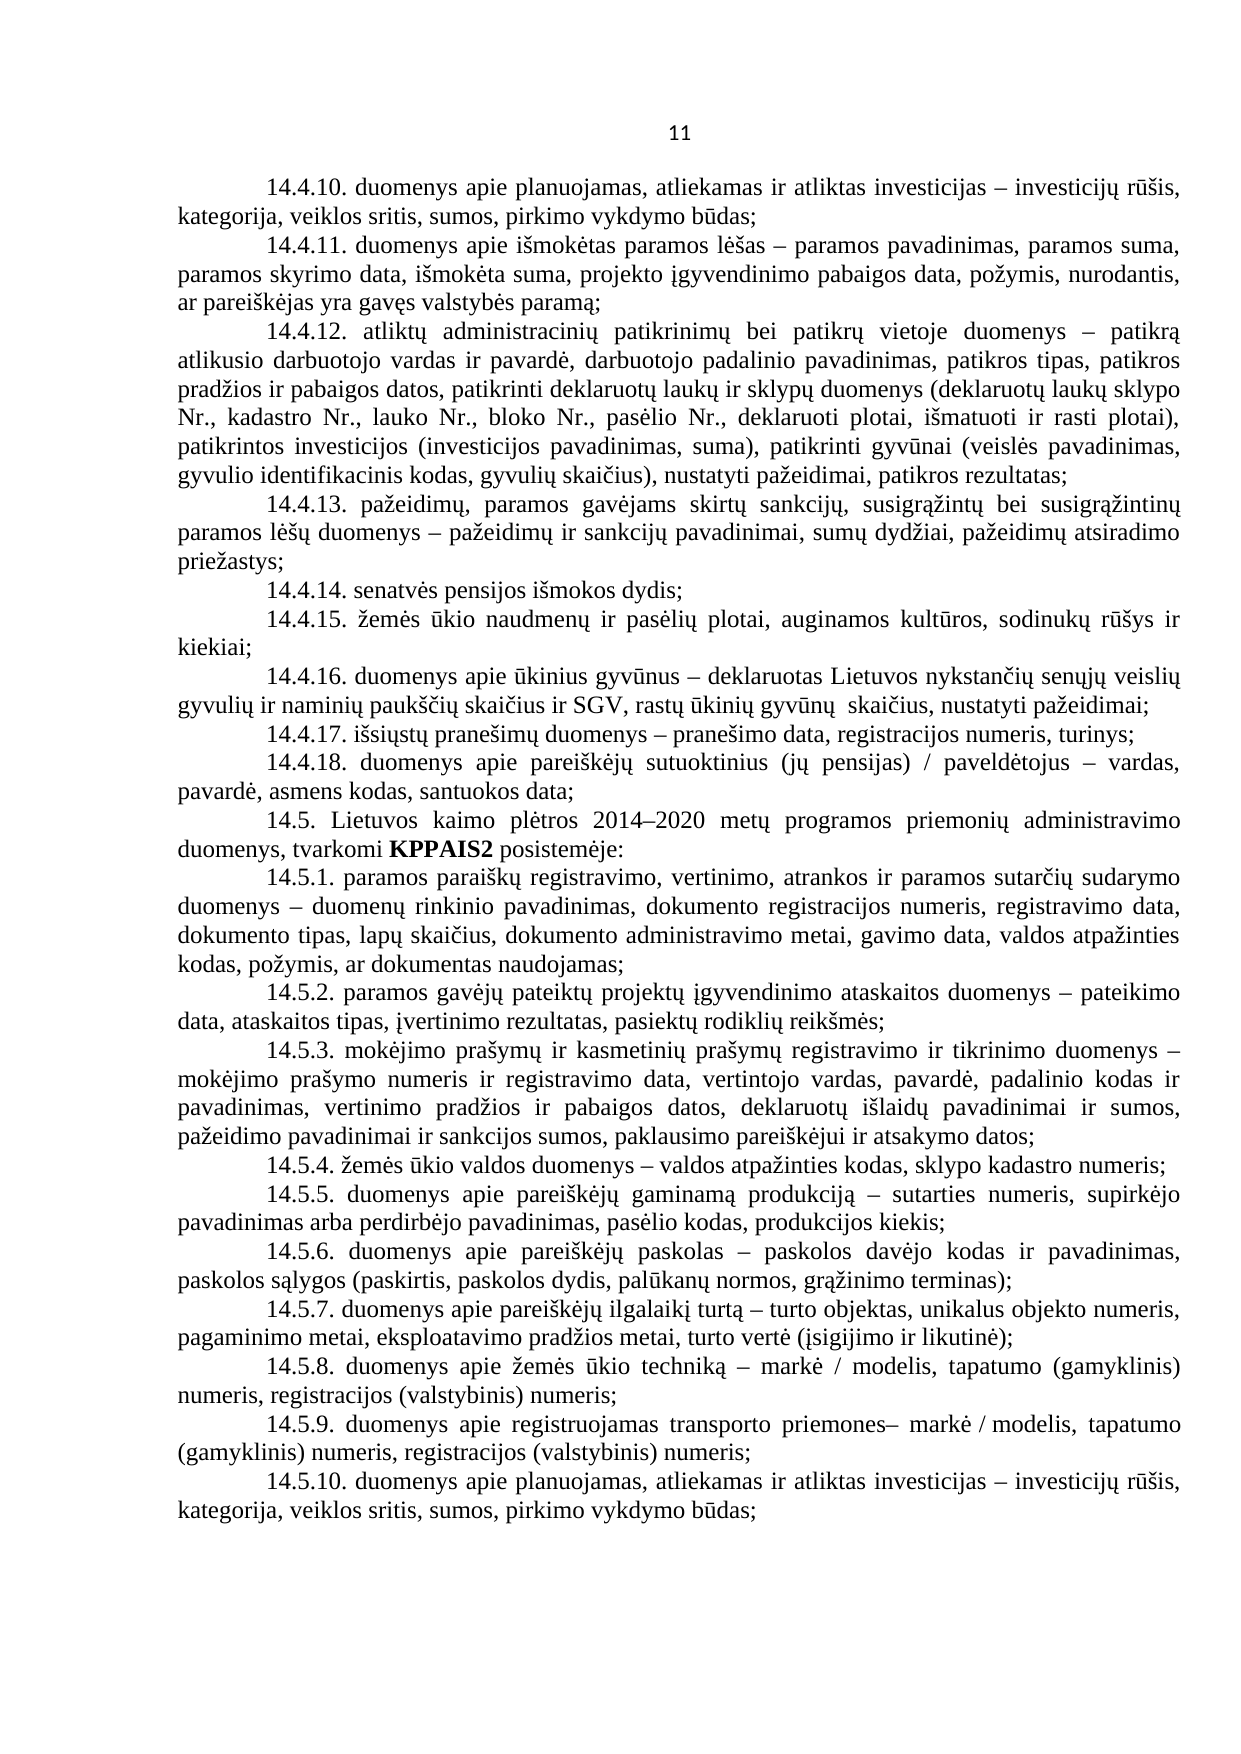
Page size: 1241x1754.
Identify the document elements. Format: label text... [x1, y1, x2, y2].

text 14.4.15. žemės ūkio naudmenų ir pasėlių plotai, auginamos kultūros, sodinukų rūšys ir kiekiai; [177, 604, 1181, 661]
text 14.4.18. duomenys apie pareiškėjų sutuoktinius (jų pensijas) / paveldėtojus – vardas, pavardė, asmens kodas, santuokos data; [177, 747, 1181, 805]
text 14.5.1. paramos paraiškų registravimo, vertinimo, atrankos ir paramos sutarčių sudarymo duomenys – duomenų rinkinio pavadinimas, dokumento registracijos numeris, registravimo data, dokumento tipas, lapų skaičius, dokumento administravimo metai, gavimo data, valdos atpažinties kodas, požymis, ar dokumentas naudojamas; [177, 862, 1181, 977]
text 14.5. Lietuvos kaimo plėtros 2014–2020 metų programos priemonių administravimo duomenys, tvarkomi KPPAIS2 posistemėje: [177, 805, 1181, 862]
text 14.5.3. mokėjimo prašymų ir kasmetinių prašymų registravimo ir tikrinimo duomenys – mokėjimo prašymo numeris ir registravimo data, vertintojo vardas, pavardė, padalinio kodas ir pavadinimas, vertinimo pradžios ir pabaigos datos, deklaruotų išlaidų pavadinimai ir sumos, pažeidimo pavadinimai ir sankcijos sumos, paklausimo pareiškėjui ir atsakymo datos; [177, 1035, 1181, 1150]
text 14.4.11. duomenys apie išmokėtas paramos lėšas – paramos pavadinimas, paramos suma, paramos skyrimo data, išmokėta suma, projekto įgyvendinimo pabaigos data, požymis, nurodantis, ar pareiškėjas yra gavęs valstybės paramą; [177, 230, 1181, 316]
text 14.4.16. duomenys apie ūkinius gyvūnus – deklaruotas Lietuvos nykstančių senųjų veislių gyvulių ir naminių paukščių skaičius ir SGV, rastų ūkinių gyvūnų skaičius, nustatyti pažeidimai; [177, 661, 1181, 719]
text 14.5.10. duomenys apie planuojamas, atliekamas ir atliktas investicijas – investicijų rūšis, kategorija, veiklos sritis, sumos, pirkimo vykdymo būdas; [177, 1466, 1181, 1524]
text 14.5.9. duomenys apie registruojamas transporto priemones– markė / modelis, tapatumo (gamyklinis) numeris, registracijos (valstybinis) numeris; [177, 1409, 1181, 1466]
text 14.5.4. žemės ūkio valdos duomenys – valdos atpažinties kodas, sklypo kadastro numeris; [177, 1150, 1181, 1179]
text 14.5.7. duomenys apie pareiškėjų ilgalaikį turtą – turto objektas, unikalus objekto numeris, pagaminimo metai, eksploatavimo pradžios metai, turto vertė (įsigijimo ir likutinė); [177, 1294, 1181, 1351]
text 14.4.14. senatvės pensijos išmokos dydis; [177, 575, 1181, 604]
text 14.4.13. pažeidimų, paramos gavėjams skirtų sankcijų, susigrąžintų bei susigrąžintinų paramos lėšų duomenys – pažeidimų ir sankcijų pavadinimai, sumų dydžiai, pažeidimų atsiradimo priežastys; [177, 489, 1181, 575]
text 14.5.8. duomenys apie žemės ūkio techniką – markė / modelis, tapatumo (gamyklinis) numeris, registracijos (valstybinis) numeris; [177, 1351, 1181, 1409]
text 14.5.6. duomenys apie pareiškėjų paskolas – paskolos davėjo kodas ir pavadinimas, paskolos sąlygos (paskirtis, paskolos dydis, palūkanų normos, grąžinimo terminas); [177, 1236, 1181, 1294]
text 14.4.10. duomenys apie planuojamas, atliekamas ir atliktas investicijas – investicijų rūšis, kategorija, veiklos sritis, sumos, pirkimo vykdymo būdas; [177, 172, 1181, 230]
text 14.4.12. atliktų administracinių patikrinimų bei patikrų vietoje duomenys – patikrą atlikusio darbuotojo vardas ir pavardė, darbuotojo padalinio pavadinimas, patikros tipas, patikros pradžios ir pabaigos datos, patikrinti deklaruotų laukų ir sklypų duomenys (deklaruotų laukų sklypo Nr., kadastro Nr., lauko Nr., bloko Nr., pasėlio Nr., deklaruoti plotai, išmatuoti ir rasti plotai), patikrintos investicijos (investicijos pavadinimas, suma), patikrinti gyvūnai (veislės pavadinimas, gyvulio identifikacinis kodas, gyvulių skaičius), nustatyti pažeidimai, patikros rezultatas; [177, 316, 1181, 489]
text 14.4.17. išsiųstų pranešimų duomenys – pranešimo data, registracijos numeris, turinys; [177, 719, 1181, 747]
text 14.5.2. paramos gavėjų pateiktų projektų įgyvendinimo ataskaitos duomenys – pateikimo data, ataskaitos tipas, įvertinimo rezultatas, pasiektų rodiklių reikšmės; [177, 977, 1181, 1035]
text 14.5.5. duomenys apie pareiškėjų gaminamą produkciją – sutarties numeris, supirkėjo pavadinimas arba perdirbėjo pavadinimas, pasėlio kodas, produkcijos kiekis; [177, 1179, 1181, 1236]
